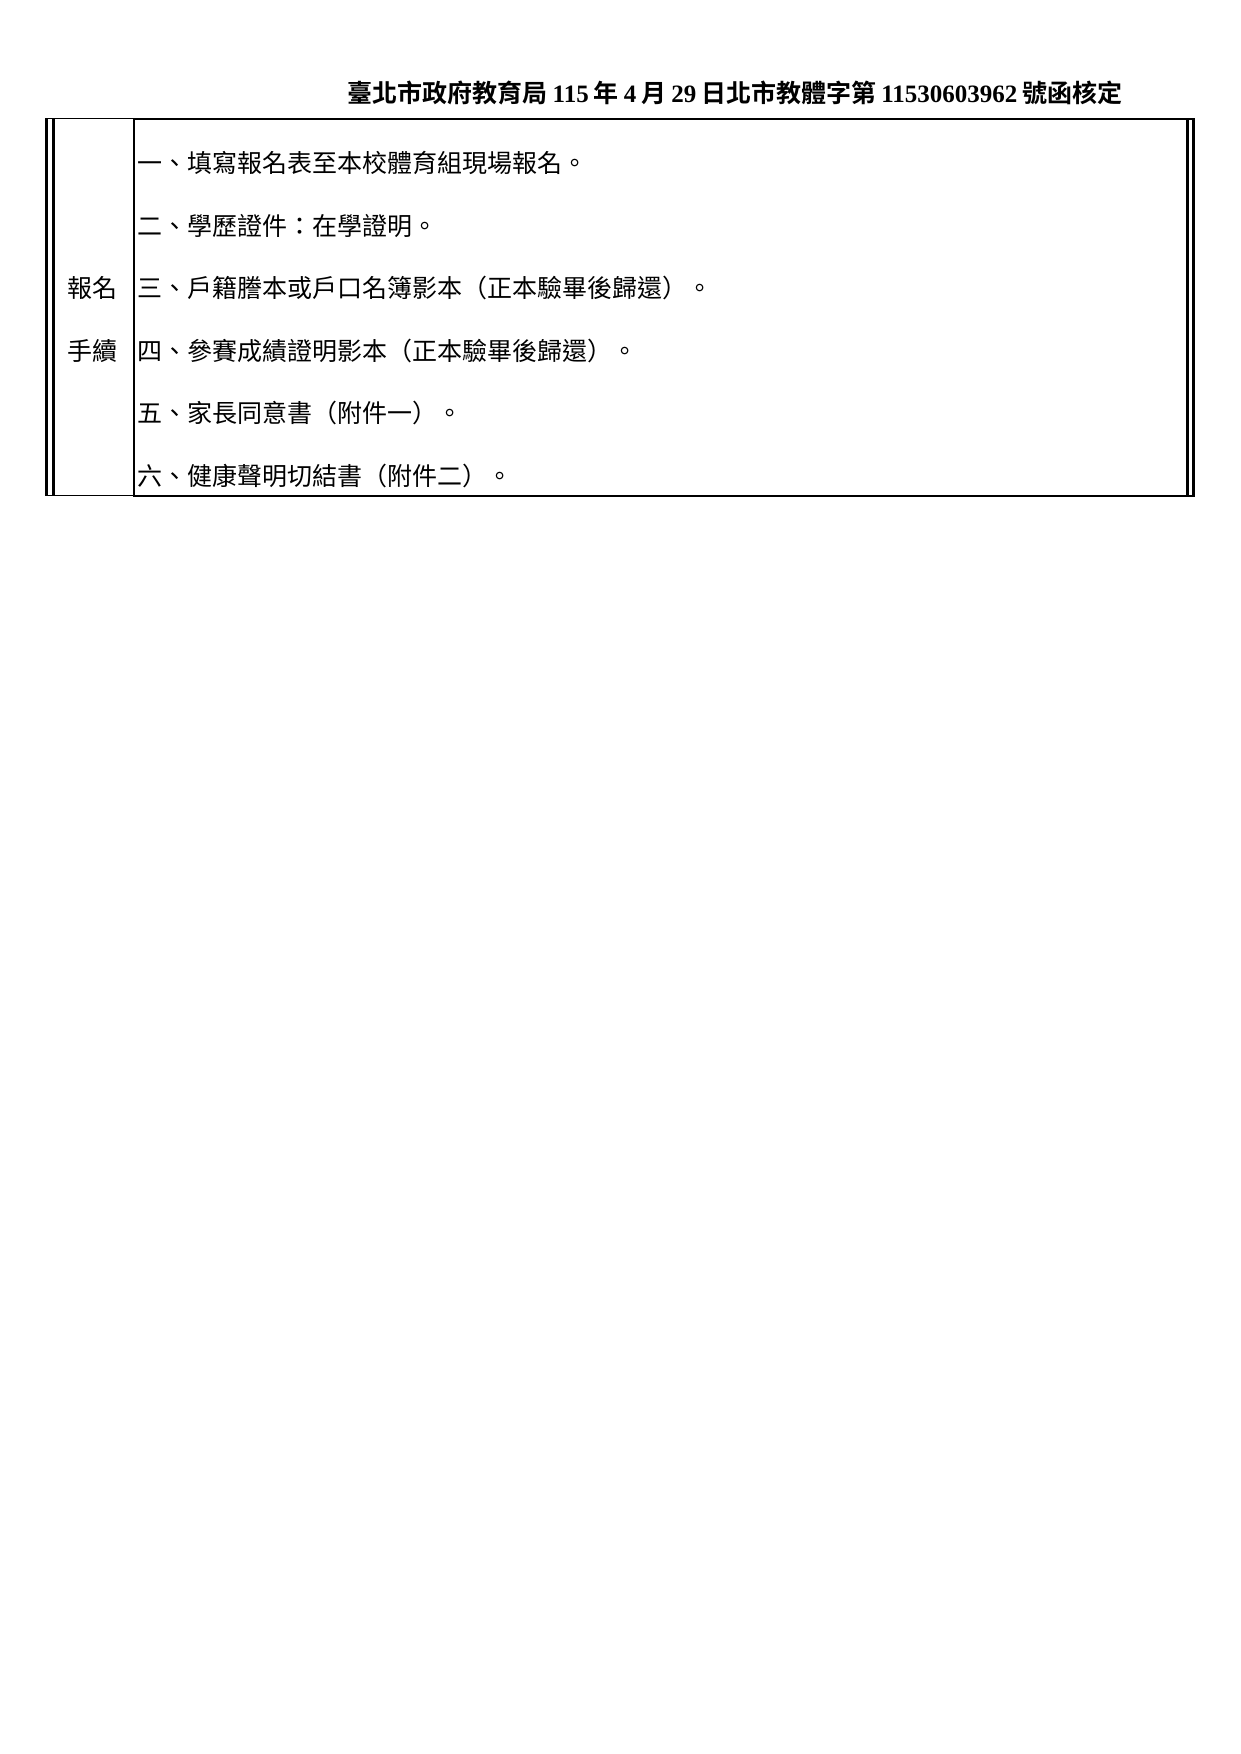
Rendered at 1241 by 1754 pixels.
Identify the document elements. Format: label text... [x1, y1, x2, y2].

table_cell 報名手續 [55, 119, 133, 495]
table_cell 一、填寫報名表至本校體育組現場報名。 二、學歷證件：在學證明。 三、戶籍謄本或戶口名簿影本（正本驗畢後歸還）。 四、參賽成績證明影本（正本驗畢後歸還）。 五、家長同意書（附件一）。 六、健康聲明切結書（附件二）。 [135, 120, 1186, 495]
